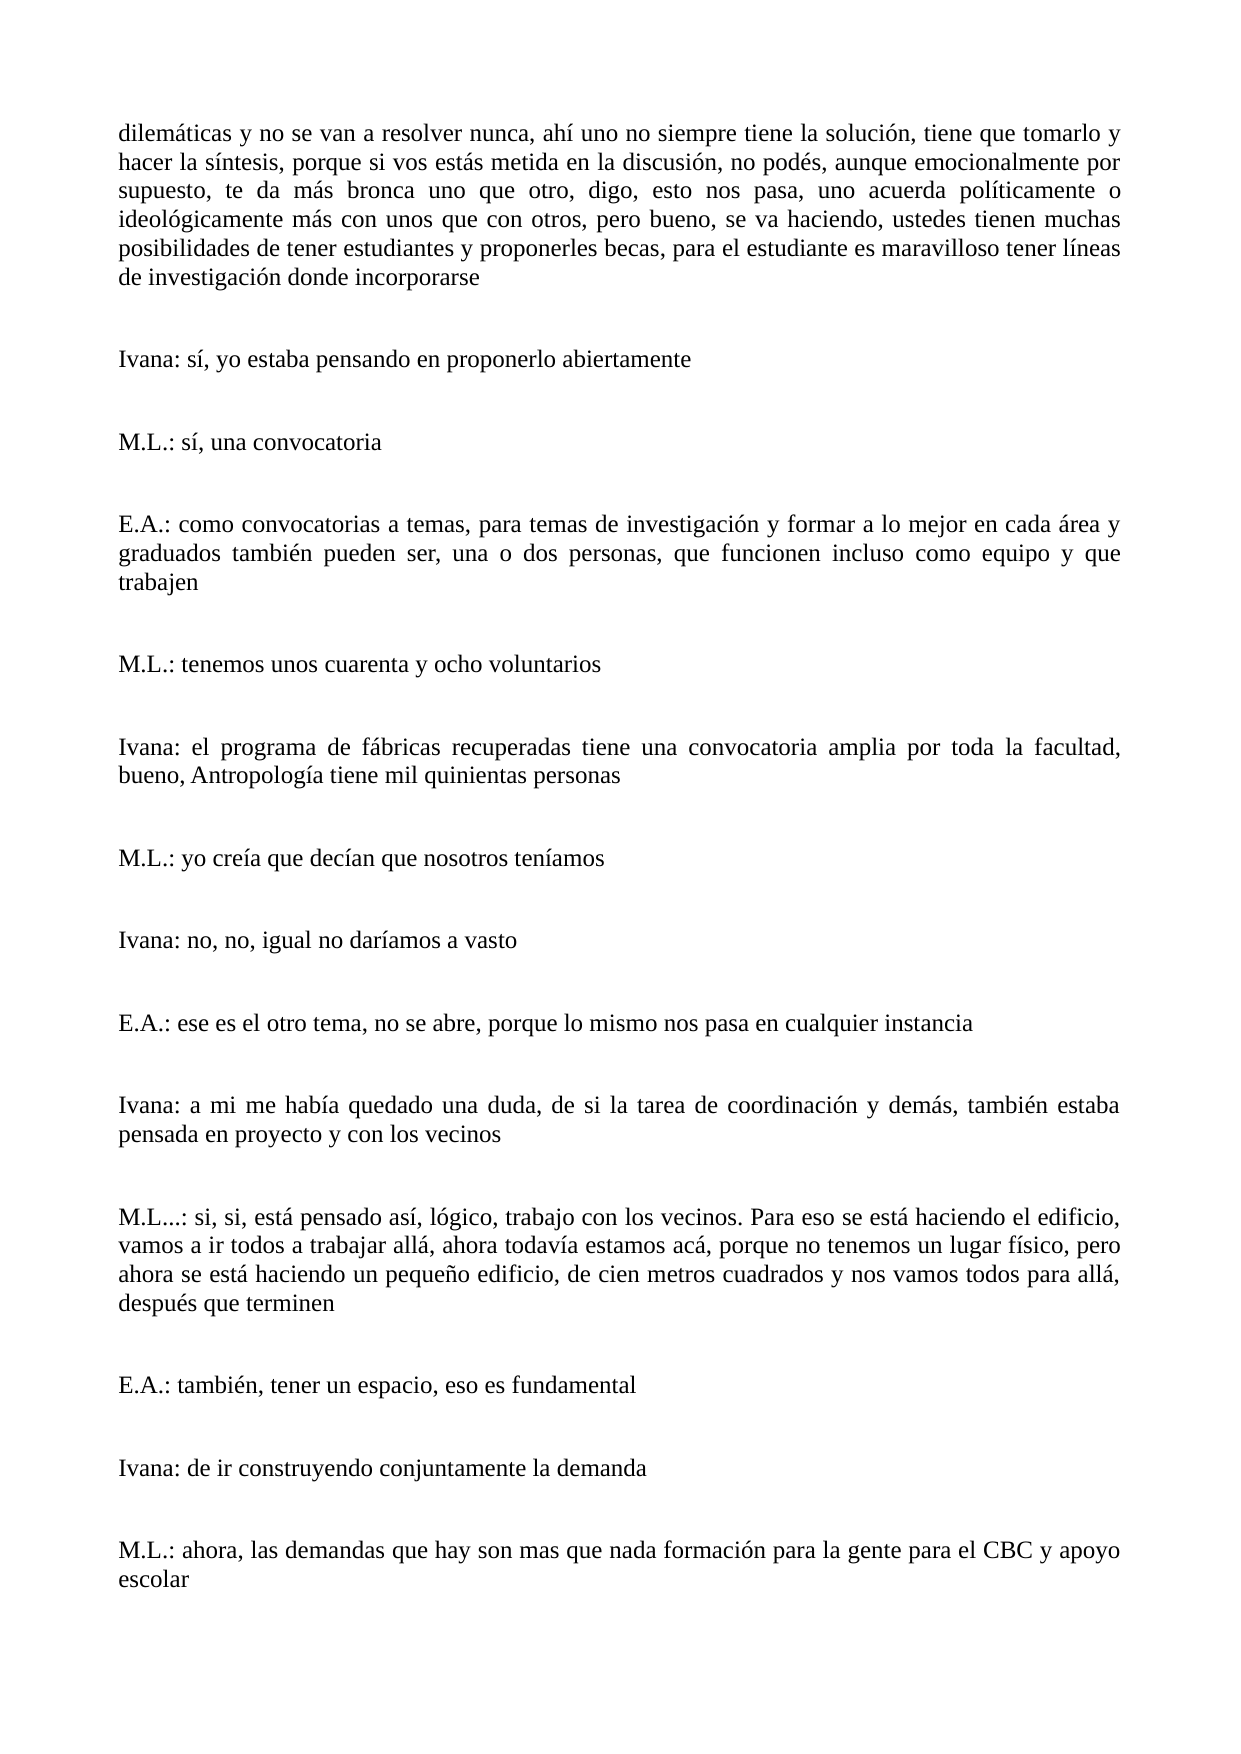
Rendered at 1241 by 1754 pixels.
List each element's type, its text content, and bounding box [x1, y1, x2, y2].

text Ivana: el programa de fábricas recuperadas tiene una convocatoria amplia por toda la facultad, bueno, Antropología tiene mil quinientas personas [118, 732, 1122, 789]
text M.L...: si, si, está pensado así, lógico, trabajo con los vecinos. Para eso se está haciendo el edificio, vamos a ir todos a trabajar allá, ahora todavía estamos acá, porque no tenemos un lugar físico, pero ahora se está haciendo un pequeño edificio, de cien metros cuadrados y nos vamos todos para allá, después que terminen [118, 1202, 1122, 1317]
text dilemáticas y no se van a resolver nunca, ahí uno no siempre tiene la solución, tiene que tomarlo y hacer la síntesis, porque si vos estás metida en la discusión, no podés, aunque emocionalmente por supuesto, te da más bronca uno que otro, digo, esto nos pasa, uno acuerda políticamente o ideológicamente más con unos que con otros, pero bueno, se va haciendo, ustedes tienen muchas posibilidades de tener estudiantes y proponerles becas, para el estudiante es maravilloso tener líneas de investigación donde incorporarse [118, 118, 1122, 291]
text Ivana: a mi me había quedado una duda, de si la tarea de coordinación y demás, también estaba pensada en proyecto y con los vecinos [118, 1091, 1122, 1148]
text Ivana: no, no, igual no daríamos a vasto [118, 926, 1122, 954]
text M.L.: yo creía que decían que nosotros teníamos [118, 843, 1122, 872]
text M.L.: tenemos unos cuarenta y ocho voluntarios [118, 649, 1122, 678]
text E.A.: también, tener un espacio, eso es fundamental [118, 1371, 1122, 1399]
text E.A.: ese es el otro tema, no se abre, porque lo mismo nos pasa en cualquier instancia [118, 1008, 1122, 1037]
text E.A.: como convocatorias a temas, para temas de investigación y formar a lo mejor en cada área y graduados también pueden ser, una o dos personas, que funcionen incluso como equipo y que trabajen [118, 509, 1122, 596]
text Ivana: de ir construyendo conjuntamente la demanda [118, 1453, 1122, 1482]
text M.L.: sí, una convocatoria [118, 427, 1122, 456]
text Ivana: sí, yo estaba pensando en proponerlo abiertamente [118, 344, 1122, 373]
text M.L.: ahora, las demandas que hay son mas que nada formación para la gente para el CBC y apoyo escolar [118, 1536, 1122, 1593]
